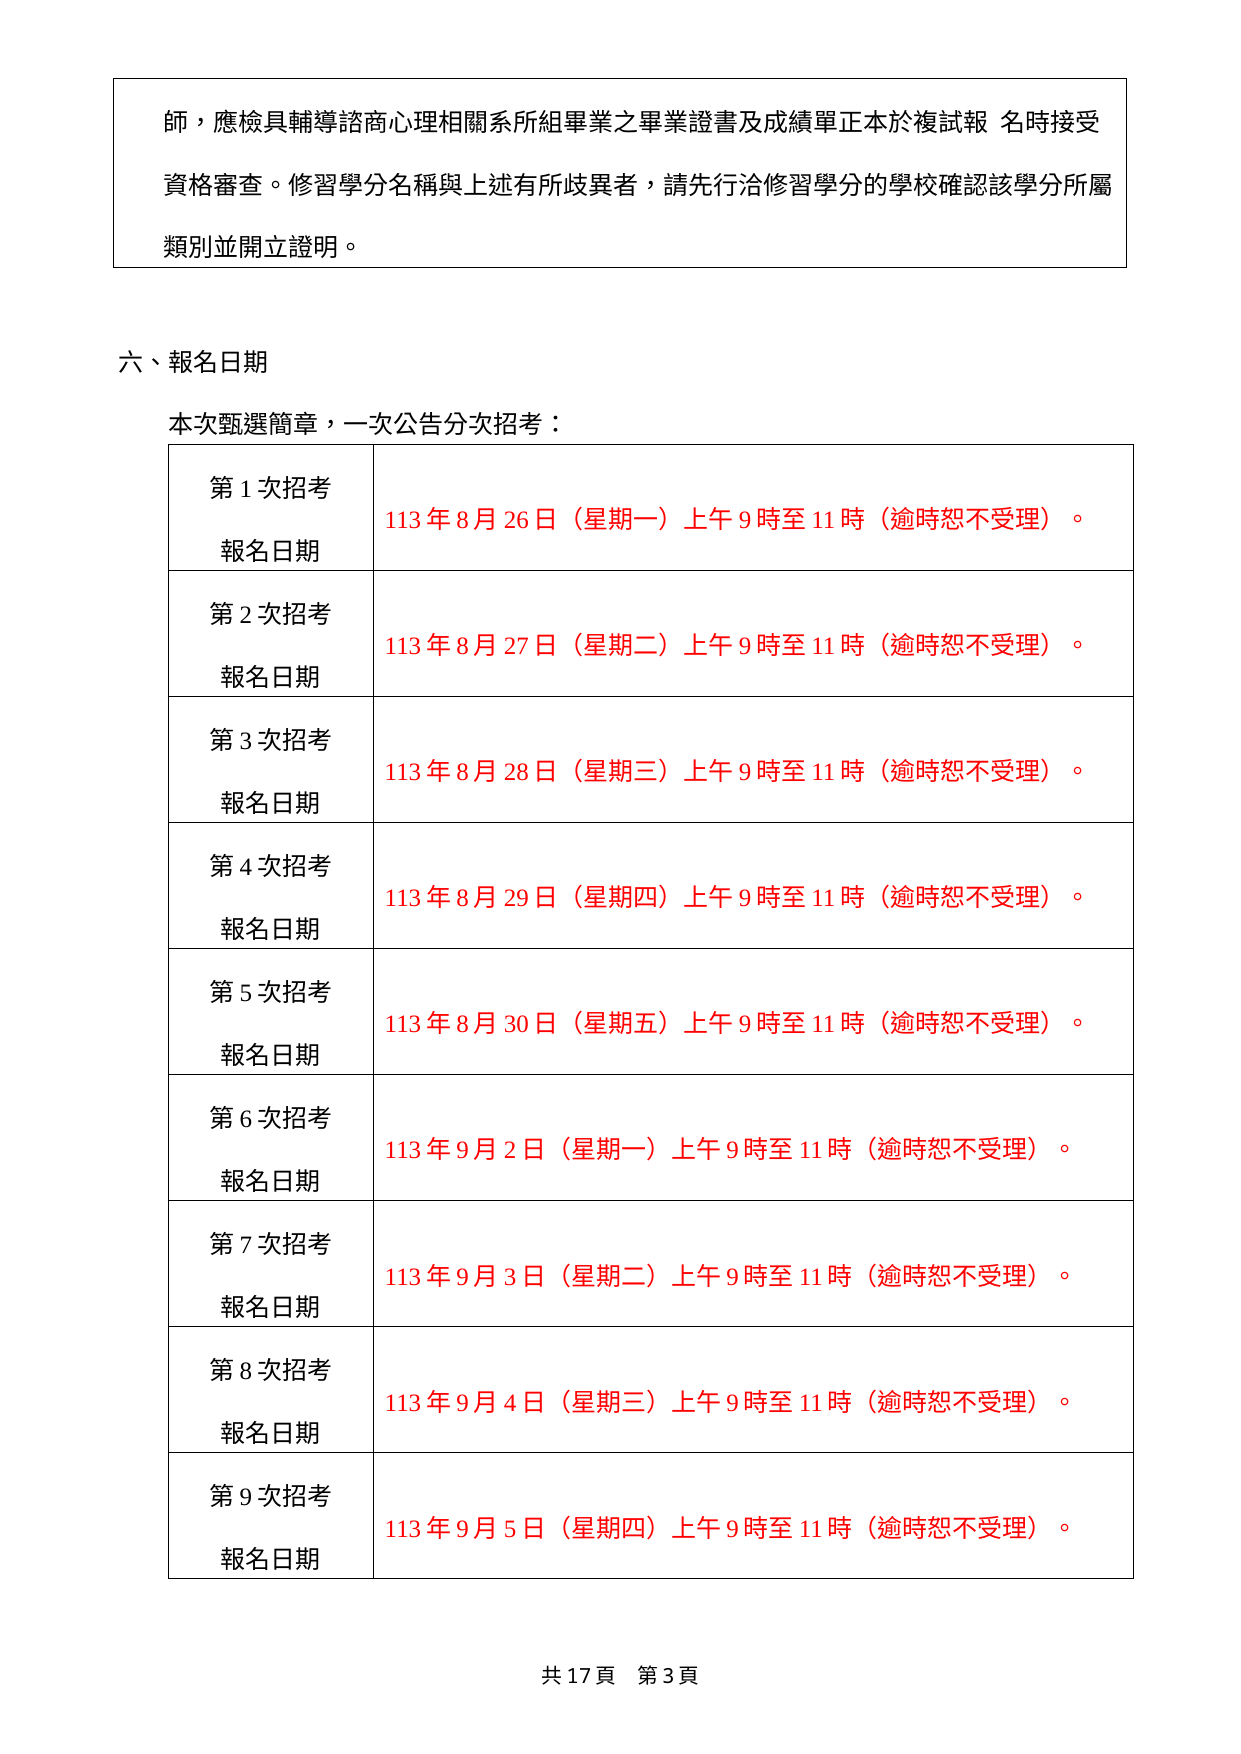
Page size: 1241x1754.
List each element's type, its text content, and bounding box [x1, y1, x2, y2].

table_cell 113年8月29日（星期四）上午9時至11時（逾時恕不受理）。 [374, 823, 1133, 948]
table_cell 113年8月27日（星期二）上午9時至11時（逾時恕不受理）。 [374, 571, 1133, 696]
table_header 第1次招考 報名日期 [169, 445, 373, 570]
table_cell 113年8月30日（星期五）上午9時至11時（逾時恕不受理）。 [374, 949, 1133, 1074]
table_cell 第4次招考 報名日期 [169, 823, 373, 948]
table_header 113年8月26日（星期一）上午9時至11時（逾時恕不受理）。 [374, 445, 1133, 570]
table_cell 113年9月3日（星期二）上午9時至11時（逾時恕不受理）。 [374, 1201, 1133, 1326]
table_cell 第2次招考 報名日期 [169, 571, 373, 696]
table_cell 第6次招考 報名日期 [169, 1075, 373, 1200]
table_cell 第9次招考 報名日期 [169, 1453, 373, 1578]
table_cell 113年8月28日（星期三）上午9時至11時（逾時恕不受理）。 [374, 697, 1133, 822]
table_cell 113年9月5日（星期四）上午9時至11時（逾時恕不受理）。 [374, 1453, 1133, 1578]
table_cell 113年9月4日（星期三）上午9時至11時（逾時恕不受理）。 [374, 1327, 1133, 1452]
text 六、報名日期 本次甄選簡章，一次公告分次招考： [118, 319, 1122, 444]
table_cell 第5次招考 報名日期 [169, 949, 373, 1074]
table_cell 師，應檢具輔導諮商心理相關系所組畢業之畢業證書及成績單正本於複試報 名時接受資格審查。修習學分名稱與上述有所歧異者，請先行洽修習學分的學校確認該學分所屬類別並開立證明。 [114, 79, 1126, 267]
table_cell 第7次招考 報名日期 [169, 1201, 373, 1326]
table_cell 第3次招考 報名日期 [169, 697, 373, 822]
table_cell 第8次招考 報名日期 [169, 1327, 373, 1452]
table_cell 113年9月2日（星期一）上午9時至11時（逾時恕不受理）。 [374, 1075, 1133, 1200]
